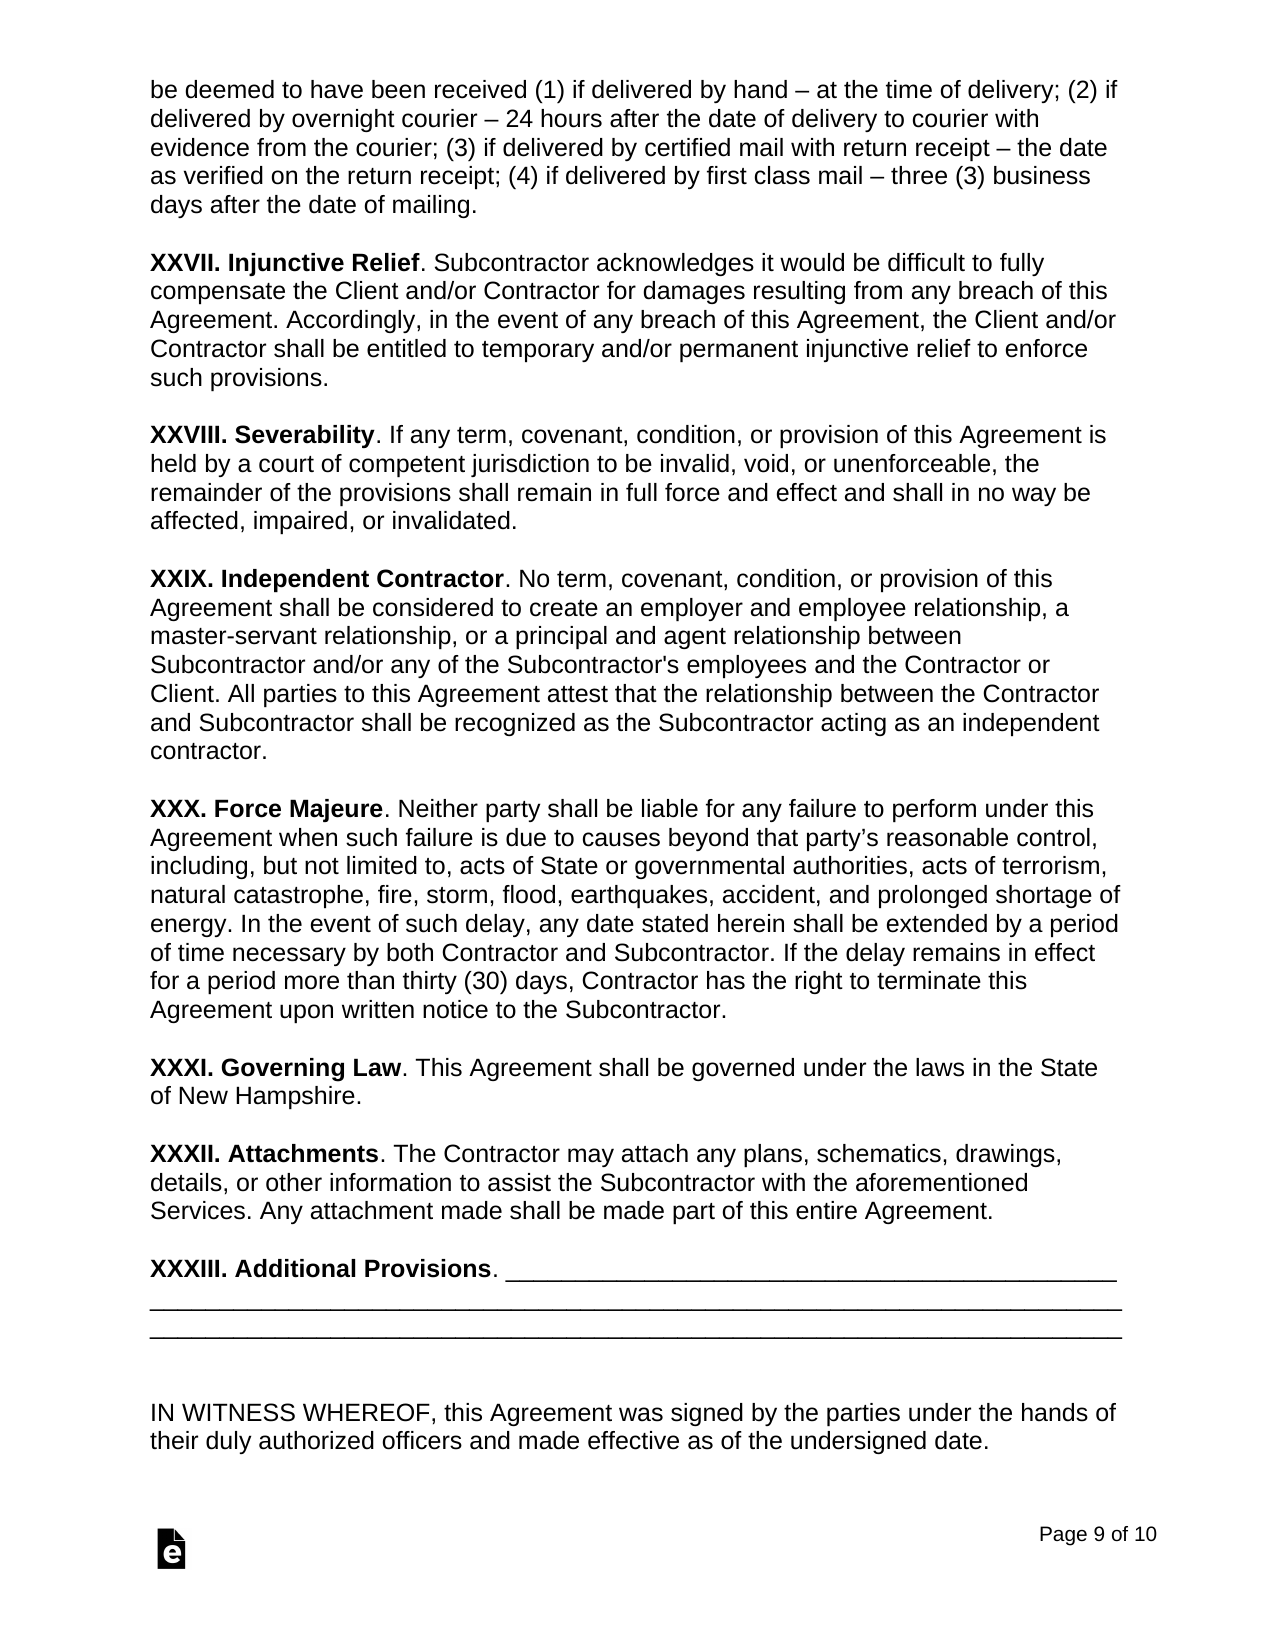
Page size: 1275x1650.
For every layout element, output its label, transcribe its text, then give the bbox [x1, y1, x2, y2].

text XXVIII. Severability. If any term, covenant, condition, or provision of this Agreement is held by a court of competent jurisdiction to be invalid, void, or unenforceable, the remainder of the provisions shall remain in full force and effect and shall in no way be affected, impaired, or invalidated. [150, 420, 1125, 535]
text ______________________________________________________________________ [150, 1311, 1125, 1340]
text XXIX. Independent Contractor. No term, covenant, condition, or provision of this Agreement shall be considered to create an employer and employee relationship, a master-servant relationship, or a principal and agent relationship between Subcontractor and/or any of the Subcontractor's employees and the Contractor or Client. All parties to this Agreement attest that the relationship between the Contractor and Subcontractor shall be recognized as the Subcontractor acting as an independent contractor. [150, 564, 1125, 765]
text XXX. Force Majeure. Neither party shall be liable for any failure to perform under this Agreement when such failure is due to causes beyond that party’s reasonable control, including, but not limited to, acts of State or governmental authorities, acts of terrorism, natural catastrophe, fire, storm, flood, earthquakes, accident, and prolonged shortage of energy. In the event of such delay, any date stated herein shall be extended by a period of time necessary by both Contractor and Subcontractor. If the delay remains in effect for a period more than thirty (30) days, Contractor has the right to terminate this Agreement upon written notice to the Subcontractor. [150, 794, 1125, 1024]
text ______________________________________________________________________ [150, 1282, 1125, 1311]
text XXXII. Attachments. The Contractor may attach any plans, schematics, drawings, details, or other information to assist the Subcontractor with the aforementioned Services. Any attachment made shall be made part of this entire Agreement. [150, 1139, 1125, 1225]
text IN WITNESS WHEREOF, this Agreement was signed by the parties under the hands of their duly authorized officers and made effective as of the undersigned date. [150, 1397, 1125, 1455]
text XXXIII. Additional Provisions. ____________________________________________ [150, 1254, 1125, 1282]
text XXXI. Governing Law. This Agreement shall be governed under the laws in the State of New Hampshire. [150, 1052, 1125, 1110]
text XXVII. Injunctive Relief. Subcontractor acknowledges it would be difficult to fully compensate the Client and/or Contractor for damages resulting from any breach of this Agreement. Accordingly, in the event of any breach of this Agreement, the Client and/or Contractor shall be entitled to temporary and/or permanent injunctive relief to enforce such provisions. [150, 247, 1125, 391]
text be deemed to have been received (1) if delivered by hand – at the time of delivery; (2) if delivered by overnight courier – 24 hours after the date of delivery to courier with evidence from the courier; (3) if delivered by certified mail with return receipt – the date as verified on the return receipt; (4) if delivered by first class mail – three (3) business days after the date of mailing. [150, 75, 1125, 219]
